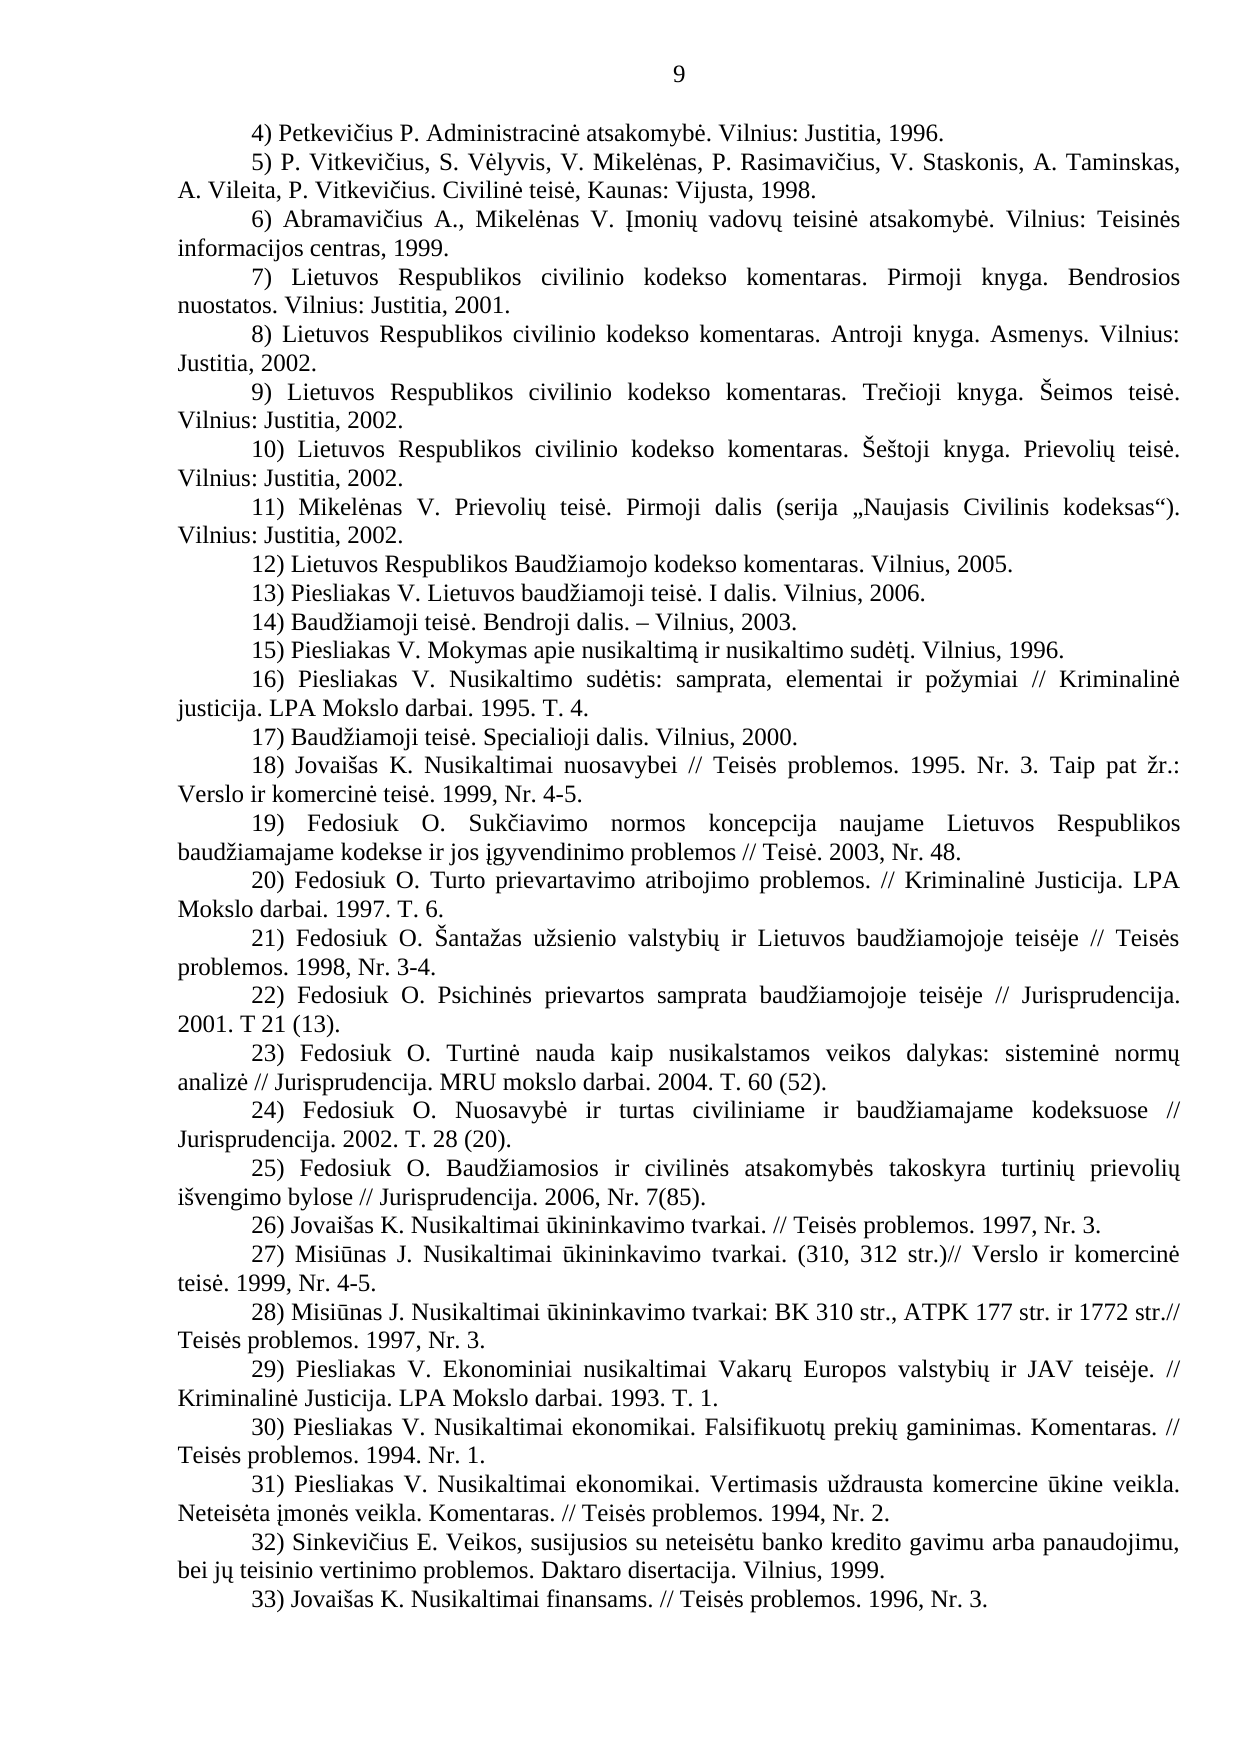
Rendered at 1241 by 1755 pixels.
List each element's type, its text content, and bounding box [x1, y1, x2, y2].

text 19) Fedosiuk O. Sukčiavimo normos koncepcija naujame Lietuvos Respublikos baudžiamajame kodekse ir jos įgyvendinimo problemos // Teisė. 2003, Nr. 48. [177, 808, 1181, 866]
text 12) Lietuvos Respublikos Baudžiamojo kodekso komentaras. Vilnius, 2005. [177, 549, 1181, 578]
text 33) Jovaišas K. Nusikaltimai finansams. // Teisės problemos. 1996, Nr. 3. [177, 1584, 1181, 1613]
text 5) P. Vitkevičius, S. Vėlyvis, V. Mikelėnas, P. Rasimavičius, V. Staskonis, A. Taminskas, A. Vileita, P. Vitkevičius. Civilinė teisė, Kaunas: Vijusta, 1998. [177, 147, 1181, 204]
text 14) Baudžiamoji teisė. Bendroji dalis. – Vilnius, 2003. [177, 607, 1181, 636]
text 30) Piesliakas V. Nusikaltimai ekonomikai. Falsifikuotų prekių gaminimas. Komentaras. // Teisės problemos. 1994. Nr. 1. [177, 1412, 1181, 1469]
text 11) Mikelėnas V. Prievolių teisė. Pirmoji dalis (serija „Naujasis Civilinis kodeksas“). Vilnius: Justitia, 2002. [177, 492, 1181, 549]
text 31) Piesliakas V. Nusikaltimai ekonomikai. Vertimasis uždrausta komercine ūkine veikla. Neteisėta įmonės veikla. Komentaras. // Teisės problemos. 1994, Nr. 2. [177, 1469, 1181, 1527]
text 9) Lietuvos Respublikos civilinio kodekso komentaras. Trečioji knyga. Šeimos teisė. Vilnius: Justitia, 2002. [177, 377, 1181, 434]
text 15) Piesliakas V. Mokymas apie nusikaltimą ir nusikaltimo sudėtį. Vilnius, 1996. [177, 636, 1181, 664]
text 22) Fedosiuk O. Psichinės prievartos samprata baudžiamojoje teisėje // Jurisprudencija. 2001. T 21 (13). [177, 981, 1181, 1038]
text 26) Jovaišas K. Nusikaltimai ūkininkavimo tvarkai. // Teisės problemos. 1997, Nr. 3. [177, 1211, 1181, 1239]
text 13) Piesliakas V. Lietuvos baudžiamoji teisė. I dalis. Vilnius, 2006. [177, 578, 1181, 607]
text 21) Fedosiuk O. Šantažas užsienio valstybių ir Lietuvos baudžiamojoje teisėje // Teisės problemos. 1998, Nr. 3-4. [177, 923, 1181, 981]
text 7) Lietuvos Respublikos civilinio kodekso komentaras. Pirmoji knyga. Bendrosios nuostatos. Vilnius: Justitia, 2001. [177, 262, 1181, 319]
text 4) Petkevičius P. Administracinė atsakomybė. Vilnius: Justitia, 1996. [177, 118, 1181, 147]
text 29) Piesliakas V. Ekonominiai nusikaltimai Vakarų Europos valstybių ir JAV teisėje. // Kriminalinė Justicija. LPA Mokslo darbai. 1993. T. 1. [177, 1354, 1181, 1412]
text 27) Misiūnas J. Nusikaltimai ūkininkavimo tvarkai. (310, 312 str.)// Verslo ir komercinė teisė. 1999, Nr. 4-5. [177, 1239, 1181, 1297]
text 18) Jovaišas K. Nusikaltimai nuosavybei // Teisės problemos. 1995. Nr. 3. Taip pat žr.: Verslo ir komercinė teisė. 1999, Nr. 4-5. [177, 751, 1181, 808]
text 24) Fedosiuk O. Nuosavybė ir turtas civiliniame ir baudžiamajame kodeksuose // Jurisprudencija. 2002. T. 28 (20). [177, 1096, 1181, 1153]
text 17) Baudžiamoji teisė. Specialioji dalis. Vilnius, 2000. [177, 722, 1181, 751]
text 32) Sinkevičius E. Veikos, susijusios su neteisėtu banko kredito gavimu arba panaudojimu, bei jų teisinio vertinimo problemos. Daktaro disertacija. Vilnius, 1999. [177, 1527, 1181, 1584]
text 25) Fedosiuk O. Baudžiamosios ir civilinės atsakomybės takoskyra turtinių prievolių išvengimo bylose // Jurisprudencija. 2006, Nr. 7(85). [177, 1153, 1181, 1211]
text 20) Fedosiuk O. Turto prievartavimo atribojimo problemos. // Kriminalinė Justicija. LPA Mokslo darbai. 1997. T. 6. [177, 866, 1181, 923]
text 23) Fedosiuk O. Turtinė nauda kaip nusikalstamos veikos dalykas: sisteminė normų analizė // Jurisprudencija. MRU mokslo darbai. 2004. T. 60 (52). [177, 1038, 1181, 1096]
text 6) Abramavičius A., Mikelėnas V. Įmonių vadovų teisinė atsakomybė. Vilnius: Teisinės informacijos centras, 1999. [177, 204, 1181, 262]
text 10) Lietuvos Respublikos civilinio kodekso komentaras. Šeštoji knyga. Prievolių teisė. Vilnius: Justitia, 2002. [177, 434, 1181, 492]
text 28) Misiūnas J. Nusikaltimai ūkininkavimo tvarkai: BK 310 str., ATPK 177 str. ir 1772 str.// Teisės problemos. 1997, Nr. 3. [177, 1297, 1181, 1354]
text 16) Piesliakas V. Nusikaltimo sudėtis: samprata, elementai ir požymiai // Kriminalinė justicija. LPA Mokslo darbai. 1995. T. 4. [177, 664, 1181, 722]
text 8) Lietuvos Respublikos civilinio kodekso komentaras. Antroji knyga. Asmenys. Vilnius: Justitia, 2002. [177, 319, 1181, 377]
